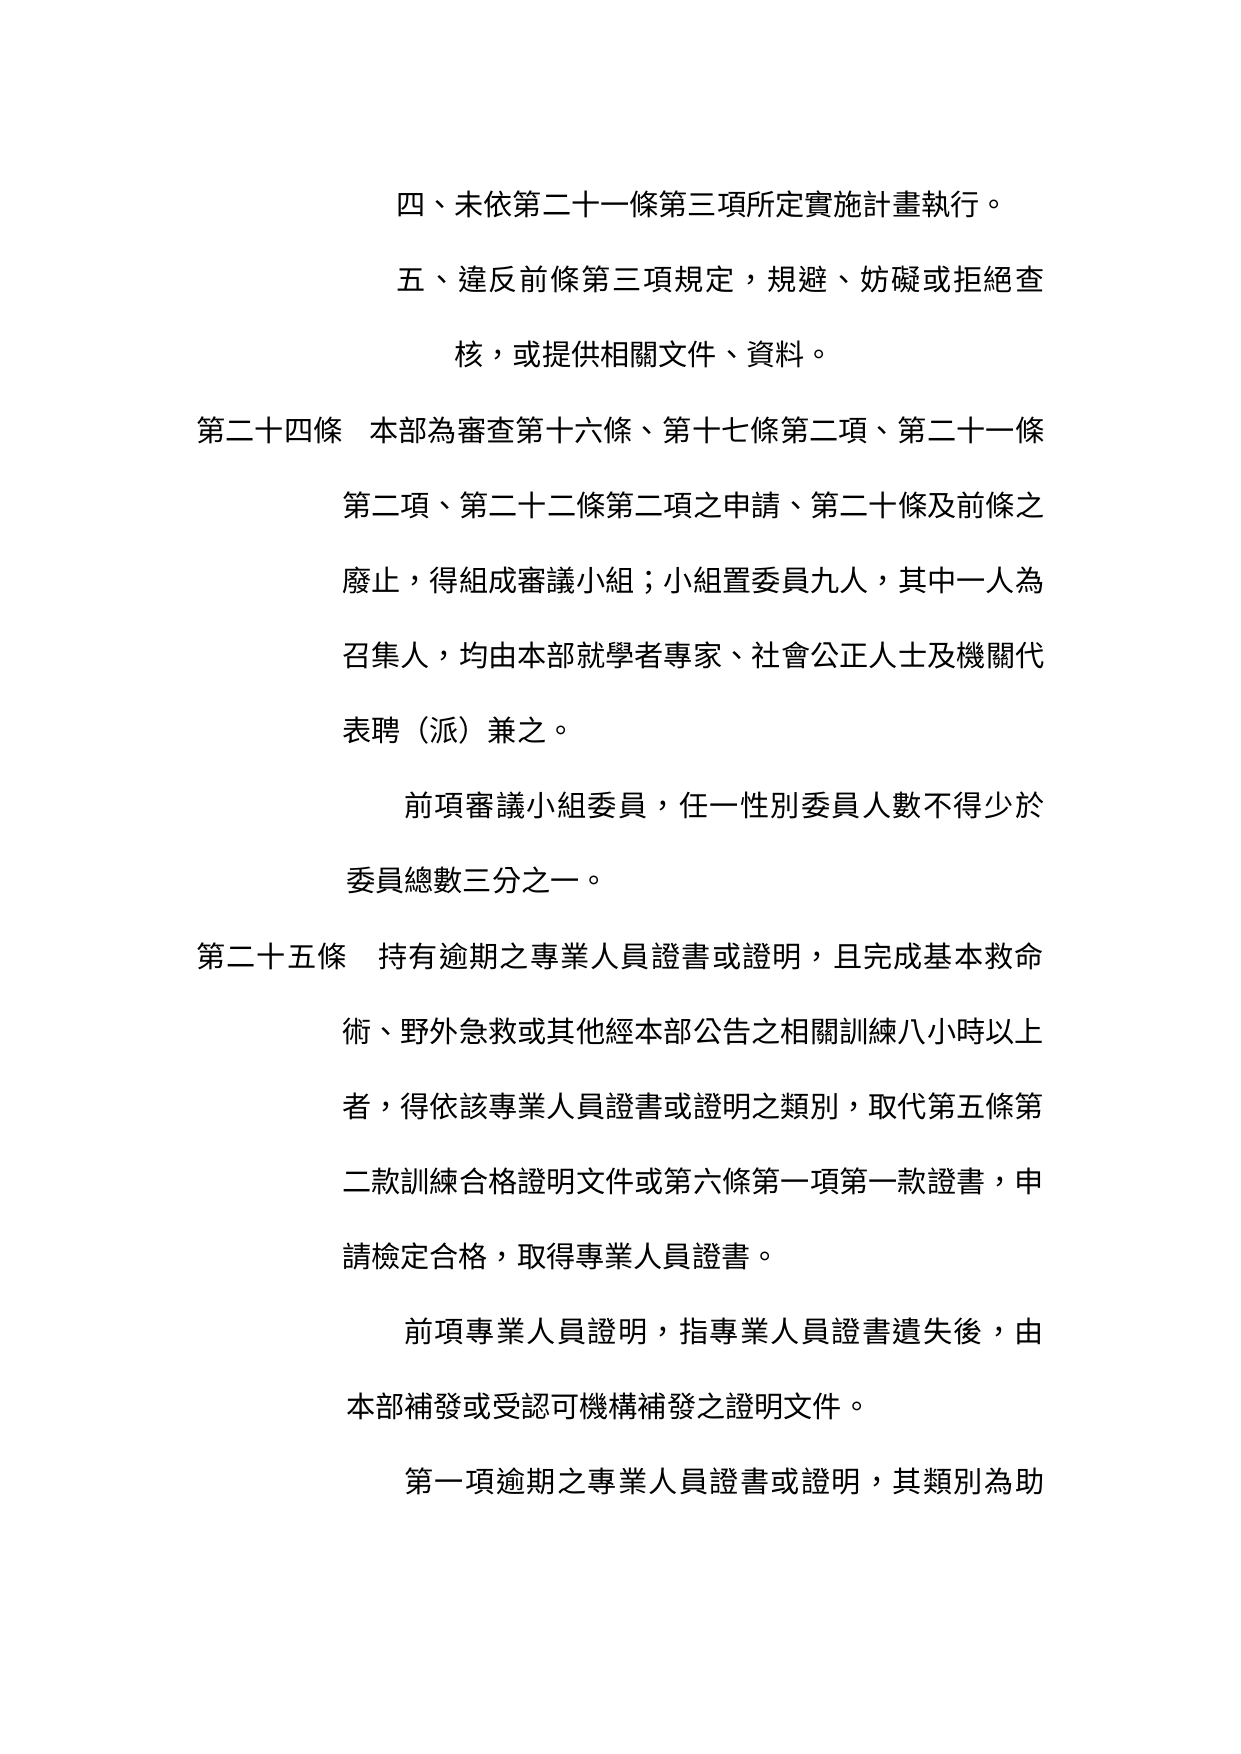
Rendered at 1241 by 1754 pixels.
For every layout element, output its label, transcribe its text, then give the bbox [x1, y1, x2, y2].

table_cell 第二十四條 本部為審查第十六條、第十七條第二項、第二十一條第二項、第二十二條第二項之申請、第二十條及前條之廢止，得組成審議小組；小組置委員九人，其中一人為召集人，均由本部就學者專家、社會公正人士及機關代表聘（派）兼之。 前項審議小組委員，任一性別委員人數不得少於委員總數三分之一。 [185, 392, 1055, 917]
table_cell 第二十五條 持有逾期之專業人員證書或證明，且完成基本救命術、野外急救或其他經本部公告之相關訓練八小時以上者，得依該專業人員證書或證明之類別，取代第五條第二款訓練合格證明文件或第六條第一項第一款證書，申請檢定合格，取得專業人員證書。 前項專業人員證明，指專業人員證書遺失後，由本部補發或受認可機構補發之證明文件。 第一項逾期之專業人員證書或證明，其類別為助 [185, 918, 1055, 1518]
table_cell 四、未依第二十一條第三項所定實施計畫執行。 五、違反前條第三項規定，規避、妨礙或拒絕查核，或提供相關文件、資料。 [185, 166, 1055, 391]
